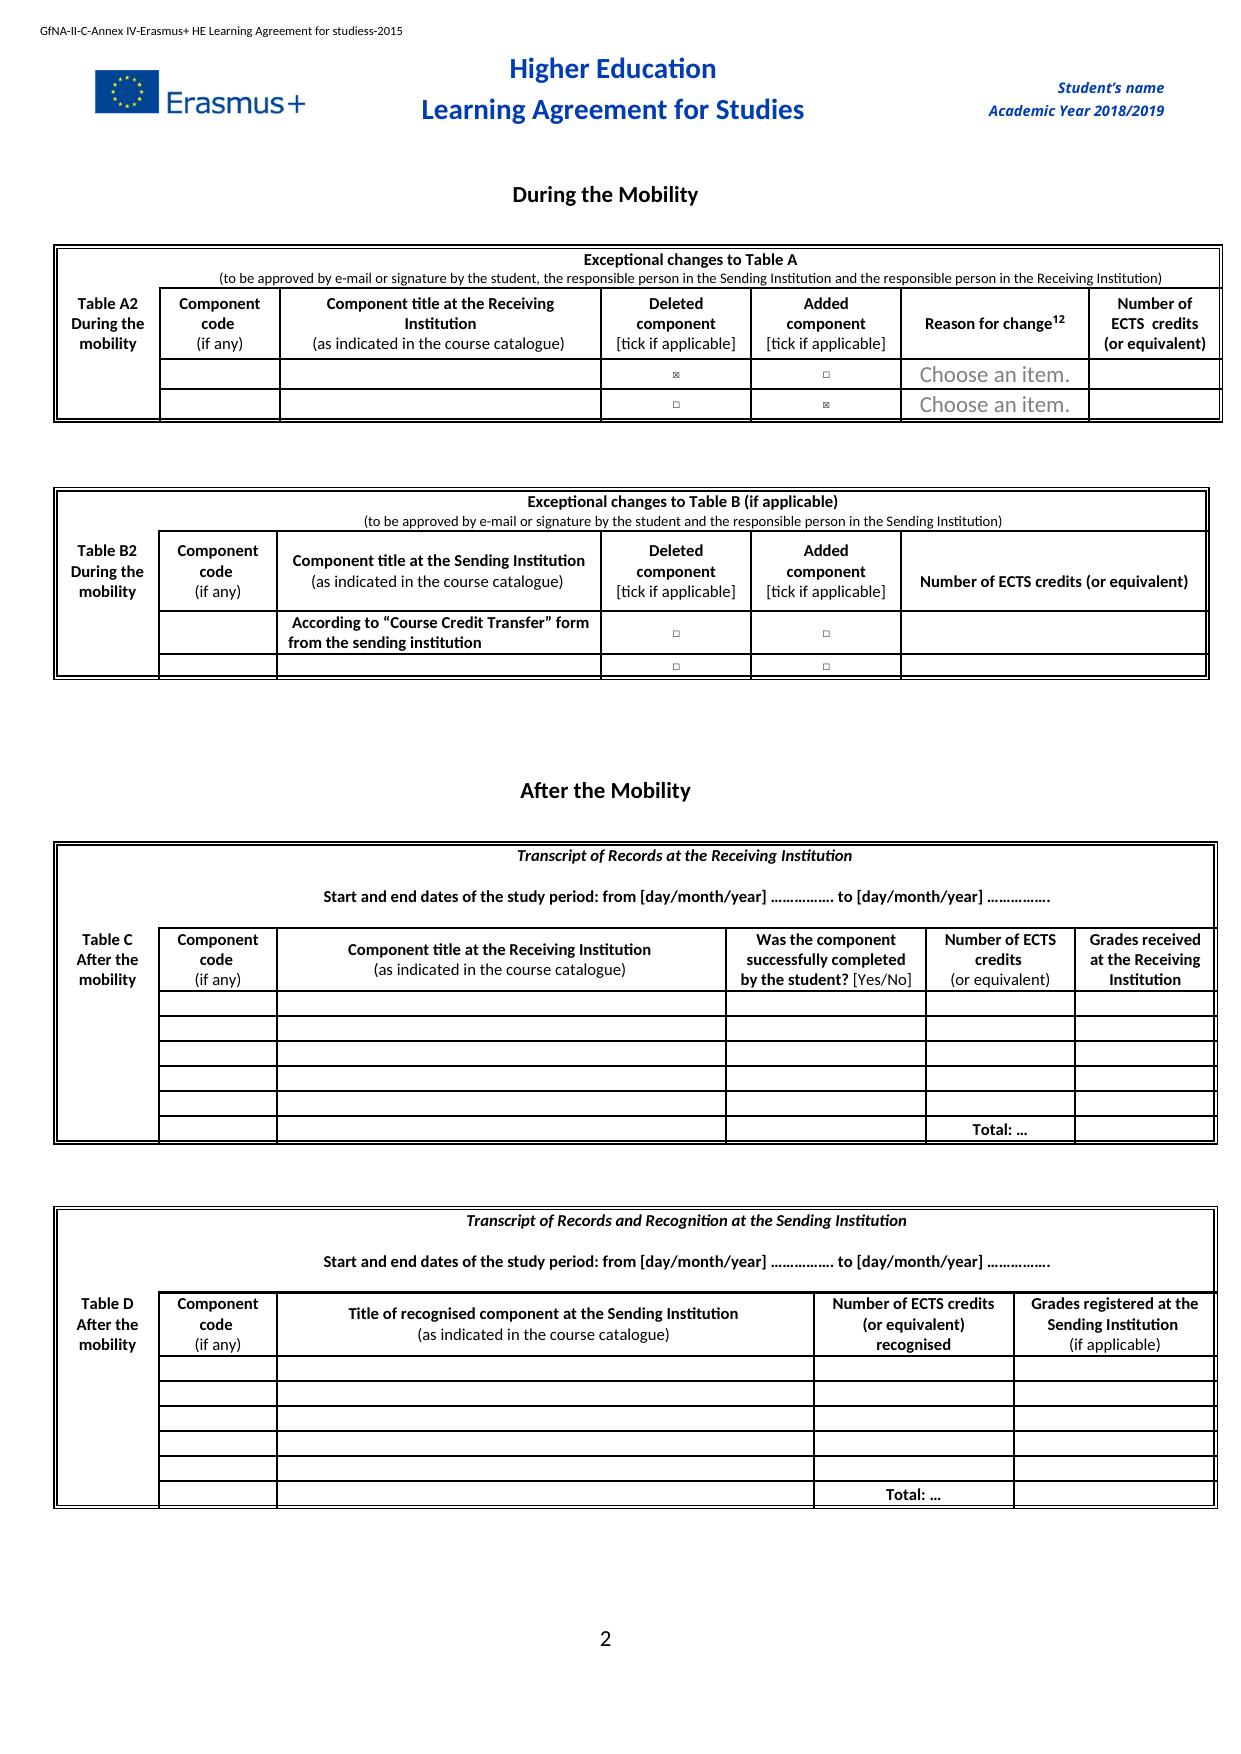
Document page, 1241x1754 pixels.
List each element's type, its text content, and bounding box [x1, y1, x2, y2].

table_cell [278, 655, 600, 675]
table_cell [160, 1357, 276, 1379]
table_cell Added component [tick if applicable] [752, 532, 900, 610]
table_cell [902, 612, 1205, 653]
table_cell [927, 1042, 1074, 1065]
table_cell [815, 1457, 1013, 1479]
table_header Exceptional changes to Table A (to be approved by e-mail or signature by the student, the responsible person in the Sending Institution and the responsible person in the Receiving Institution) [160, 249, 1219, 287]
table_cell [1076, 1042, 1213, 1065]
table_cell [160, 992, 276, 1015]
table_cell [1076, 1017, 1213, 1040]
table_cell [161, 390, 279, 418]
table_cell Number of ECTS credits (or equivalent) [1090, 289, 1219, 358]
table_cell [815, 1407, 1013, 1429]
table_cell [278, 1067, 725, 1090]
table_cell [160, 612, 276, 653]
table_header Exceptional changes to Table B (if applicable) (to be approved by e-mail or signature by the student and the responsible person in the Sending Institution) [159, 492, 1205, 530]
table_cell [160, 1482, 276, 1504]
table_cell [1076, 1117, 1213, 1140]
table_cell According to “Course Credit Transfer” form from the sending institution [278, 612, 600, 653]
table_cell [58, 388, 159, 418]
table_cell [727, 1117, 925, 1140]
table_cell Added component [tick if applicable] [752, 289, 900, 358]
table_cell [1015, 1457, 1213, 1479]
table_cell ☐ [602, 612, 750, 653]
table_cell [278, 1457, 813, 1479]
table_header Transcript of Records at the Receiving Institution Start and end dates of the study period: from [day/month/year] ……………. to [day/month/year] ……………. [159, 846, 1213, 927]
table_cell [927, 1067, 1074, 1090]
table_cell [278, 1092, 725, 1115]
table_cell Grades received at the Receiving Institution [1076, 929, 1213, 990]
table_cell Deleted component [tick if applicable] [602, 289, 750, 358]
table_cell Number of ECTS credits (or equivalent) [902, 532, 1205, 610]
table_cell Component code (if any) [160, 532, 276, 610]
table_cell [278, 1357, 813, 1379]
table_cell Choose an item. [902, 360, 1088, 388]
table_cell [160, 1092, 276, 1115]
table_cell Total: … [815, 1482, 1013, 1504]
table_cell [278, 992, 725, 1015]
table_cell [58, 1210, 159, 1291]
table_cell Component title at the Receiving Institution (as indicated in the course catalogue) [281, 289, 600, 358]
table_cell [815, 1357, 1013, 1379]
table_cell Component code (if any) [160, 1294, 276, 1354]
table_cell [727, 992, 925, 1015]
table_cell [278, 1382, 813, 1404]
table_cell [159, 1145, 277, 1206]
table_cell [278, 1407, 813, 1429]
table_cell Component title at the Receiving Institution (as indicated in the course catalogue) [278, 929, 725, 990]
table_cell [1090, 360, 1219, 388]
table_cell [927, 1092, 1074, 1115]
table_cell [1015, 1357, 1213, 1379]
table_cell Table B2 During the mobility [58, 530, 158, 610]
table_cell Was the component successfully completed by the student? [Yes/No] [727, 929, 925, 990]
table_cell [727, 1017, 925, 1040]
text After the Mobility [15, 777, 1196, 804]
table_cell ☐ [602, 655, 750, 675]
table_cell Number of ECTS credits (or equivalent) recognised [815, 1294, 1013, 1354]
table_cell [278, 1482, 813, 1504]
table_cell [771, 1145, 919, 1206]
table_cell [58, 358, 159, 388]
table_cell [1081, 1145, 1106, 1206]
table_cell [278, 1432, 813, 1454]
table_cell [160, 1457, 276, 1479]
table_cell Table A2 During the mobility [58, 287, 159, 358]
table_cell ☐ [602, 390, 750, 418]
table_cell [683, 1145, 771, 1206]
table_cell Table C After the mobility [58, 927, 158, 1140]
table_cell [902, 655, 1205, 675]
table_cell [278, 1042, 725, 1065]
table_cell [815, 1432, 1013, 1454]
table_cell [160, 1017, 276, 1040]
table_cell ☐ [752, 360, 900, 388]
table_cell Title of recognised component at the Sending Institution (as indicated in the course catalogue) [278, 1294, 813, 1354]
table_cell [281, 360, 600, 388]
table_cell Component code (if any) [160, 929, 276, 990]
table_cell Component title at the Sending Institution (as indicated in the course catalogue) [278, 532, 600, 610]
table_cell [160, 1432, 276, 1454]
table_cell ☐ [752, 612, 900, 653]
table_cell [160, 655, 276, 675]
table_cell Number of ECTS credits (or equivalent) [927, 929, 1074, 990]
table_cell Component code (if any) [161, 289, 279, 358]
table_cell [1015, 1482, 1213, 1504]
table_cell ☒ [752, 390, 900, 418]
table_cell [1076, 1067, 1213, 1090]
table_header [58, 492, 159, 530]
table_cell Deleted component [tick if applicable] [602, 532, 750, 610]
table_cell [1090, 390, 1219, 418]
table_cell ☐ [752, 655, 900, 675]
table_cell [815, 1382, 1013, 1404]
table_cell Choose an item. [902, 390, 1088, 418]
table_cell [160, 1117, 276, 1140]
table_cell Total: … [927, 1117, 1074, 1140]
table_cell [727, 1092, 925, 1115]
table_cell [56, 1145, 159, 1206]
table_cell [727, 1042, 925, 1065]
table_cell Table D After the mobility [58, 1291, 158, 1504]
table_cell Reason for change [902, 289, 1088, 358]
table_cell [927, 992, 1074, 1015]
table_cell [919, 1145, 1081, 1206]
table_cell ☒ [602, 360, 750, 388]
table_cell [160, 1407, 276, 1429]
text During the Mobility [15, 180, 1196, 208]
table_cell [161, 360, 279, 388]
table_cell [277, 1145, 469, 1206]
table_cell [1015, 1407, 1213, 1429]
table_cell [1076, 1092, 1213, 1115]
table_cell [278, 1117, 725, 1140]
table_cell [469, 1145, 576, 1206]
table_header [58, 249, 160, 287]
table_cell [1106, 1145, 1216, 1206]
table_cell Grades registered at the Sending Institution (if applicable) [1015, 1294, 1213, 1354]
table_cell [160, 1382, 276, 1404]
table_cell [576, 1145, 683, 1206]
table_cell [160, 1042, 276, 1065]
table_cell [1076, 992, 1213, 1015]
table_cell [58, 653, 158, 675]
table_header [58, 846, 159, 927]
table_cell Transcript of Records and Recognition at the Sending Institution Start and end dates of the study period: from [day/month/year] ……………. to [day/month/year] ……………. [159, 1210, 1213, 1291]
table_cell [927, 1017, 1074, 1040]
table_cell [281, 390, 600, 418]
table_cell [58, 610, 158, 653]
table_cell [278, 1017, 725, 1040]
table_cell [727, 1067, 925, 1090]
table_cell [1015, 1382, 1213, 1404]
table_cell [1015, 1432, 1213, 1454]
table_cell [160, 1067, 276, 1090]
